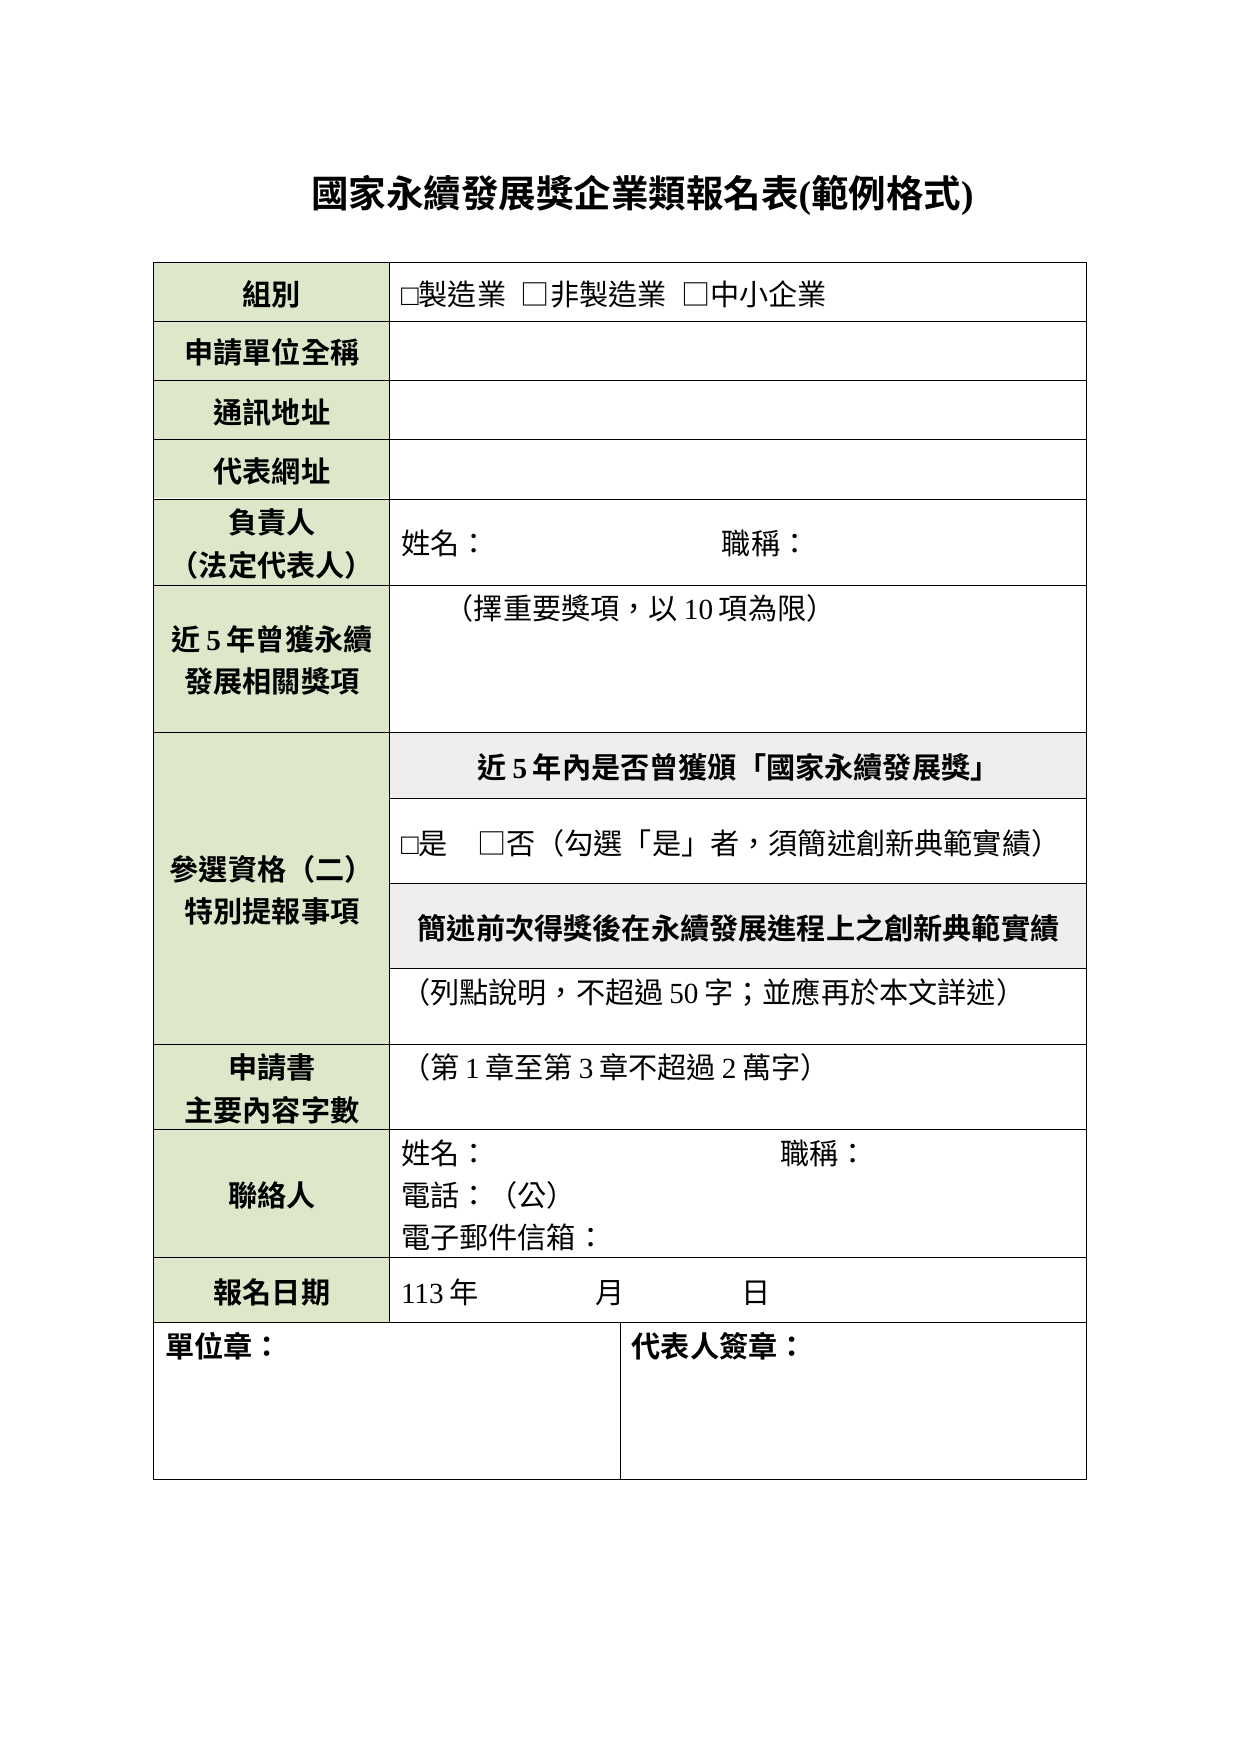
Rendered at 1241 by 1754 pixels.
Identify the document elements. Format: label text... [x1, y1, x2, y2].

table_cell 簡述前次得獎後在永續發展進程上之創新典範實績 [390, 884, 1086, 968]
table_cell 通訊地址 [154, 381, 389, 439]
table_cell 申請單位全稱 [154, 322, 389, 380]
table_cell （擇重要獎項，以10項為限） [390, 586, 1086, 732]
table_cell □是 □否（勾選「是」者，須簡述創新典範實績） [390, 799, 1086, 883]
table_cell 近5年曾獲永續發展相關獎項 [154, 586, 389, 732]
table_cell 113年 月 日 [390, 1258, 1086, 1322]
table_cell 聯絡人 [154, 1130, 389, 1257]
table_cell 單位章： [154, 1323, 620, 1478]
table_header 組別 [154, 263, 389, 321]
table_cell （第1章至第3章不超過2萬字） [390, 1045, 1086, 1129]
table_cell 報名日期 [154, 1258, 389, 1322]
table_cell 負責人 （法定代表人） [154, 500, 389, 585]
table_cell [390, 440, 1086, 498]
table_cell 姓名： 職稱： 電話：（公） 電子郵件信箱： [390, 1130, 1086, 1257]
table_cell （列點說明，不超過50字；並應再於本文詳述） [390, 969, 1086, 1044]
table_cell 代表網址 [154, 440, 389, 498]
table_cell 代表人簽章： [621, 1323, 1086, 1478]
table_cell 參選資格（二）特別提報事項 [154, 733, 389, 1044]
table_cell [390, 322, 1086, 380]
table_cell 申請書 主要內容字數 [154, 1045, 389, 1129]
text 國家永續發展獎企業類報名表(範例格式) [187, 164, 1053, 218]
table_header □製造業 □非製造業 □中小企業 [390, 263, 1086, 321]
table_cell 近5年內是否曾獲頒「國家永續發展獎」 [390, 733, 1086, 798]
table_cell 姓名： 職稱： [390, 500, 1086, 585]
table_cell [390, 381, 1086, 439]
